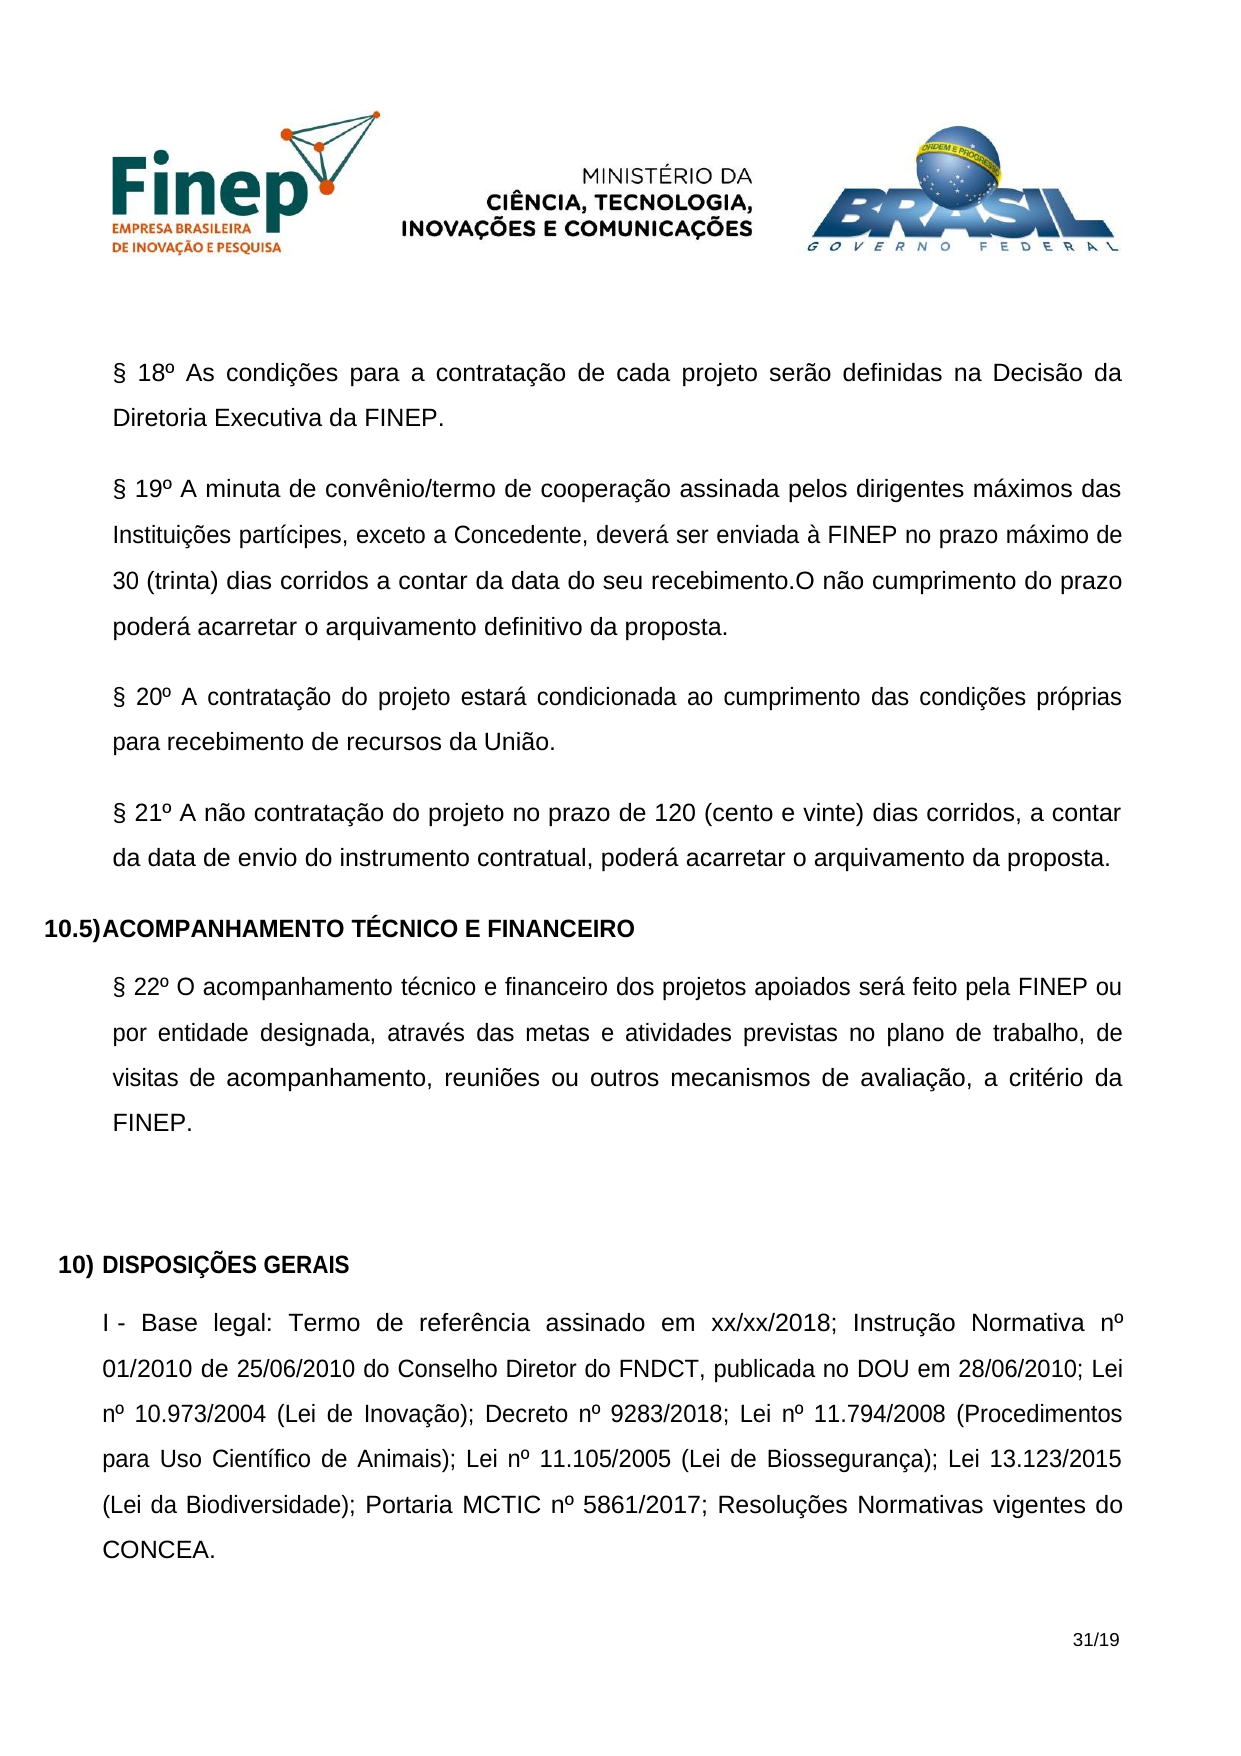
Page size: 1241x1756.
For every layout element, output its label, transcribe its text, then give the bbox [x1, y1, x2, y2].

text § 22º O acompanhamento técnico e financeiro dos projetos apoiados será feito pela FINEP ou por entidade designada, através das metas e atividades previstas no plano de trabalho, de visitas de acompanhamento, reuniões ou outros mecanismos de avaliação, a critério da FINEP. [112, 972, 1123, 1137]
text § 21º A não contratação do projeto no prazo de 120 (cento e vinte) dias corridos, a contar da data de envio do instrumento contratual, poderá acarretar o arquivamento da proposta. [112, 798, 1122, 872]
list ACOMPANHAMENTO TÉCNICO E FINANCEIRO [44, 914, 1134, 942]
list DISPOSIÇÕES GERAIS [58, 1250, 1134, 1279]
text § 20º A contratação do projeto estará condicionada ao cumprimento das condições próprias para recebimento de recursos da União. [112, 682, 1122, 756]
text § 19º A minuta de convênio/termo de cooperação assinada pelos dirigentes máximos das Instituições partícipes, exceto a Concedente, deverá ser enviada à FINEP no prazo máximo de 30 (trinta) dias corridos a contar da data do seu recebimento.O não cumprimento do prazo poderá acarretar o arquivamento definitivo da proposta. [112, 474, 1123, 640]
list - Base legal: Termo de referência assinado em xx/xx/2018; Instrução Normativa nº 01/2010 de 25/06/2010 do Conselho Diretor do FNDCT, publicada no DOU em 28/06/2010; Lei nº 10.973/2004 (Lei de Inovação); Decreto nº 9283/2018; Lei nº 11.794/2008 (Procedimentos para Uso Científico de Animais); Lei nº 11.105/2005 (Lei de Biossegurança); Lei 13.123/2015 (Lei da Biodiversidade); Portaria MCTIC nº 5861/2017; Resoluções Normativas vigentes do CONCEA. [102, 1308, 1123, 1564]
text § 18º As condições para a contratação de cada projeto serão definidas na Decisão da Diretoria Executiva da FINEP. [112, 358, 1122, 432]
